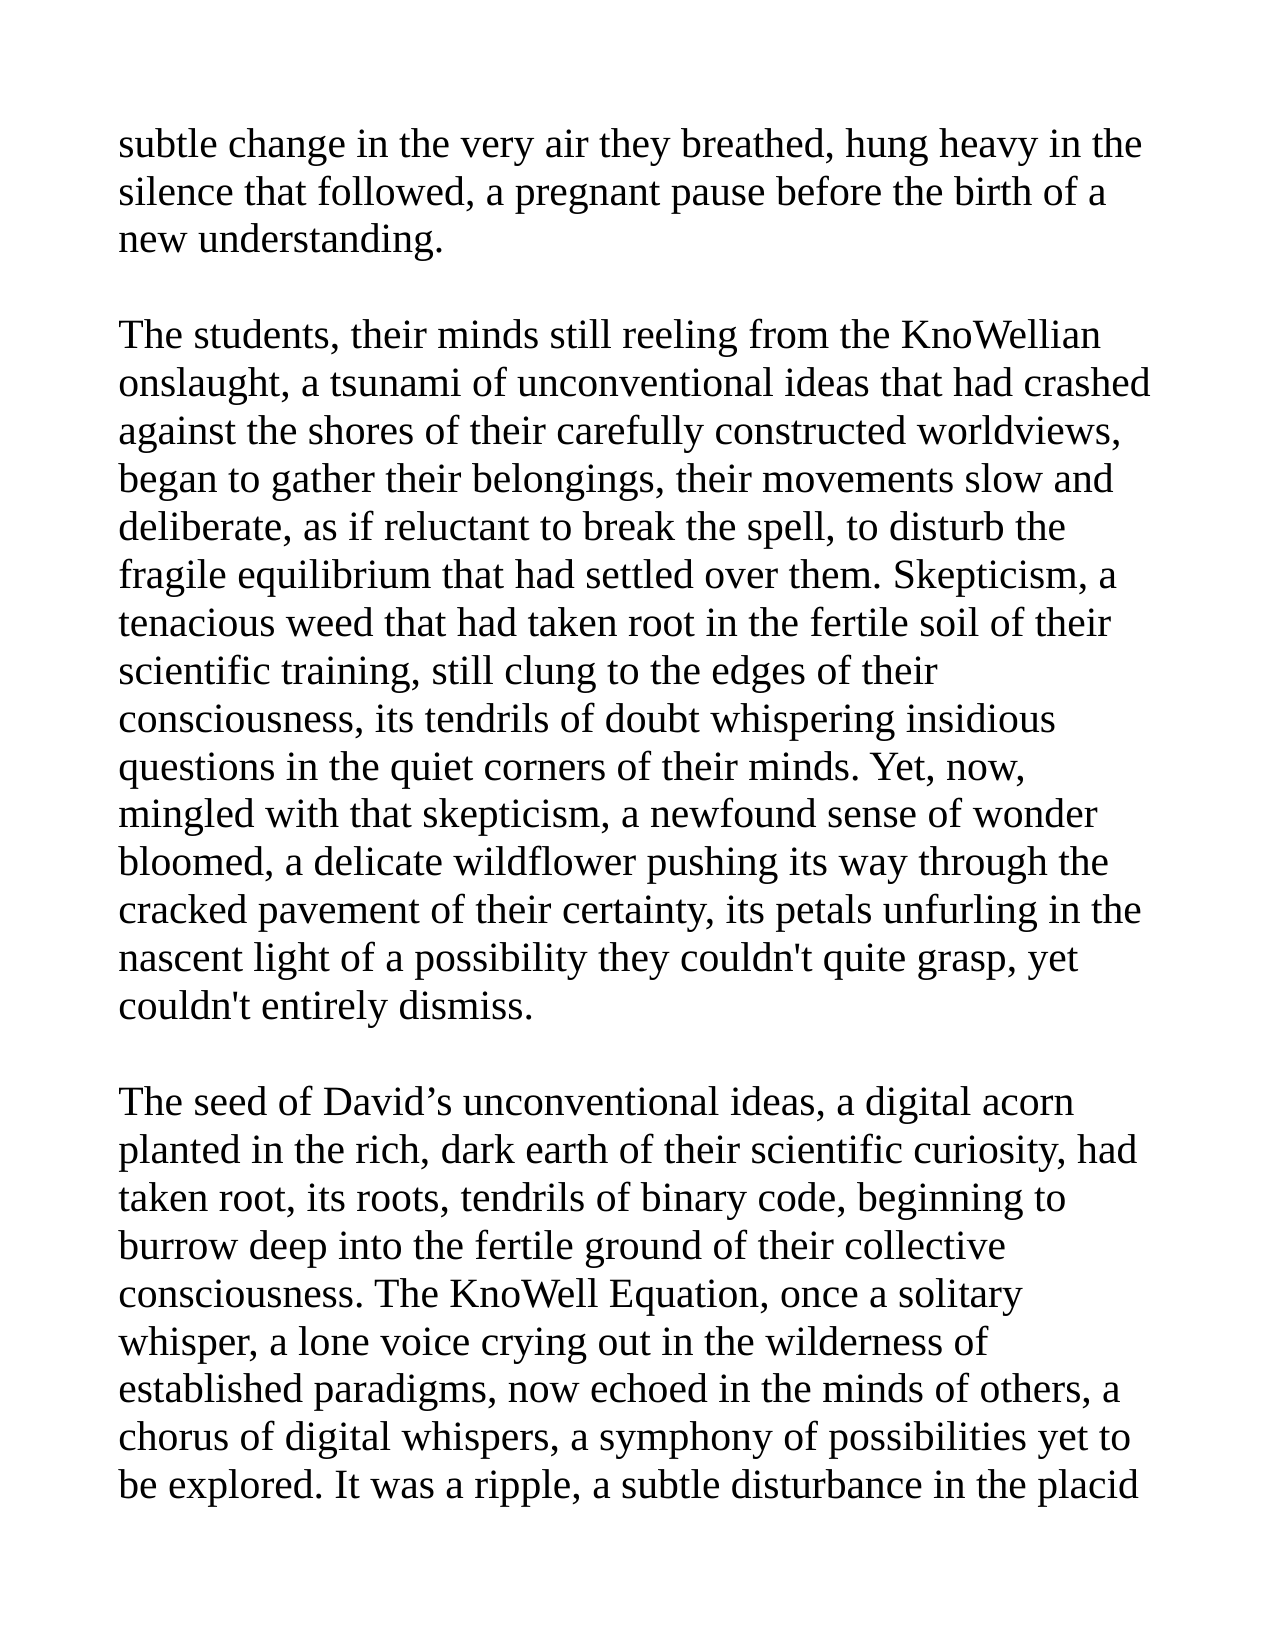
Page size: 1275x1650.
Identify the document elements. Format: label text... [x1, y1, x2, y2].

text subtle change in the very air they breathed, hung heavy in the silence that followed, a pregnant pause before the birth of a new understanding. [118, 118, 1157, 262]
text The seed of David’s unconventional ideas, a digital acorn planted in the rich, dark earth of their scientific curiosity, had taken root, its roots, tendrils of binary code, beginning to burrow deep into the fertile ground of their collective consciousness. The KnoWell Equation, once a solitary whisper, a lone voice crying out in the wilderness of established paradigms, now echoed in the minds of others, a chorus of digital whispers, a symphony of possibilities yet to be explored. It was a ripple, a subtle disturbance in the placid [118, 1076, 1157, 1508]
text The students, their minds still reeling from the KnoWellian onslaught, a tsunami of unconventional ideas that had crashed against the shores of their carefully constructed worldviews, began to gather their belongings, their movements slow and deliberate, as if reluctant to break the spell, to disturb the fragile equilibrium that had settled over them. Skepticism, a tenacious weed that had taken root in the fertile soil of their scientific training, still clung to the edges of their consciousness, its tendrils of doubt whispering insidious questions in the quiet corners of their minds. Yet, now, mingled with that skepticism, a newfound sense of wonder bloomed, a delicate wildflower pushing its way through the cracked pavement of their certainty, its petals unfurling in the nascent light of a possibility they couldn't quite grasp, yet couldn't entirely dismiss. [118, 310, 1157, 1028]
